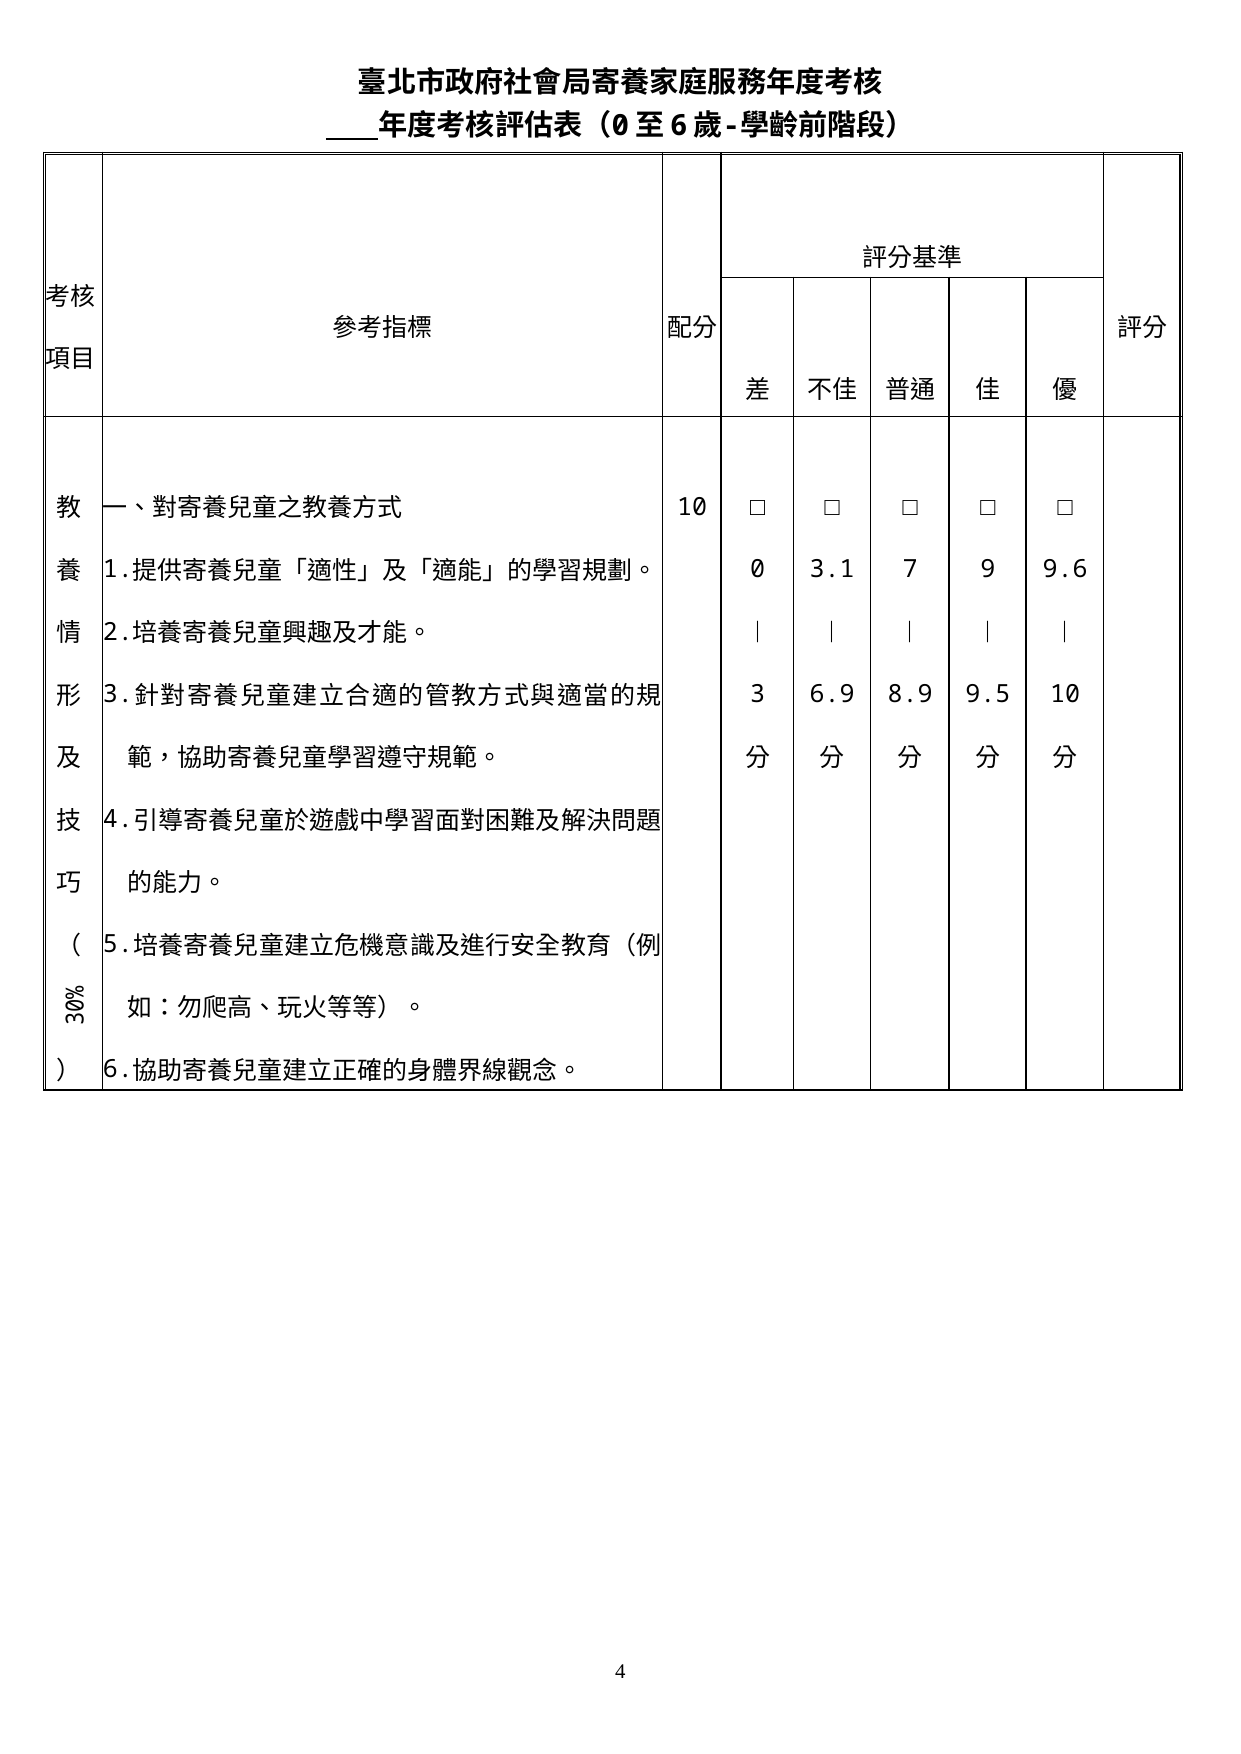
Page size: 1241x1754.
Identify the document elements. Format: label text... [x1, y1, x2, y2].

table_cell [1104, 417, 1179, 1089]
table_cell 佳 [950, 278, 1025, 416]
table_cell □ 9 ︱ 9.5 分 [950, 417, 1025, 1089]
table_cell 普通 [871, 278, 948, 416]
table_cell 一、對寄養兒童之教養方式 1.提供寄養兒童「適性」及「適能」的學習規劃。 2.培養寄養兒童興趣及才能。 3.針對寄養兒童建立合適的管教方式與適當的規範，協助寄養兒童學習遵守規範。 4.引導寄養兒童於遊戲中學習面對困難及解決問題的能力。 5.培養寄養兒童建立危機意識及進行安全教育（例如：勿爬高、玩火等等）。 6.協助寄養兒童建立正確的身體界線觀念。 [103, 417, 662, 1089]
table_cell 10 [663, 417, 720, 1089]
table_header 參考指標 [103, 155, 662, 416]
table_cell □ 7 ︱ 8.9 分 [871, 417, 948, 1089]
table_cell □ 3.1 ︱ 6.9 分 [794, 417, 870, 1089]
table_cell □ 0 ︱ 3 分 [722, 417, 793, 1089]
table_header 評分基準 [722, 155, 1103, 277]
table_cell 優 [1027, 278, 1103, 416]
table_cell □ 9.6 ︱ 10 分 [1027, 417, 1103, 1089]
table_cell 差 [722, 278, 793, 416]
table_header 考核項目 [46, 155, 102, 416]
table_header 配分 [663, 155, 720, 416]
table_cell 教養情形及技巧（30%） [46, 417, 102, 1089]
table_cell 不佳 [794, 278, 870, 416]
table_header 評分 [1104, 155, 1179, 416]
